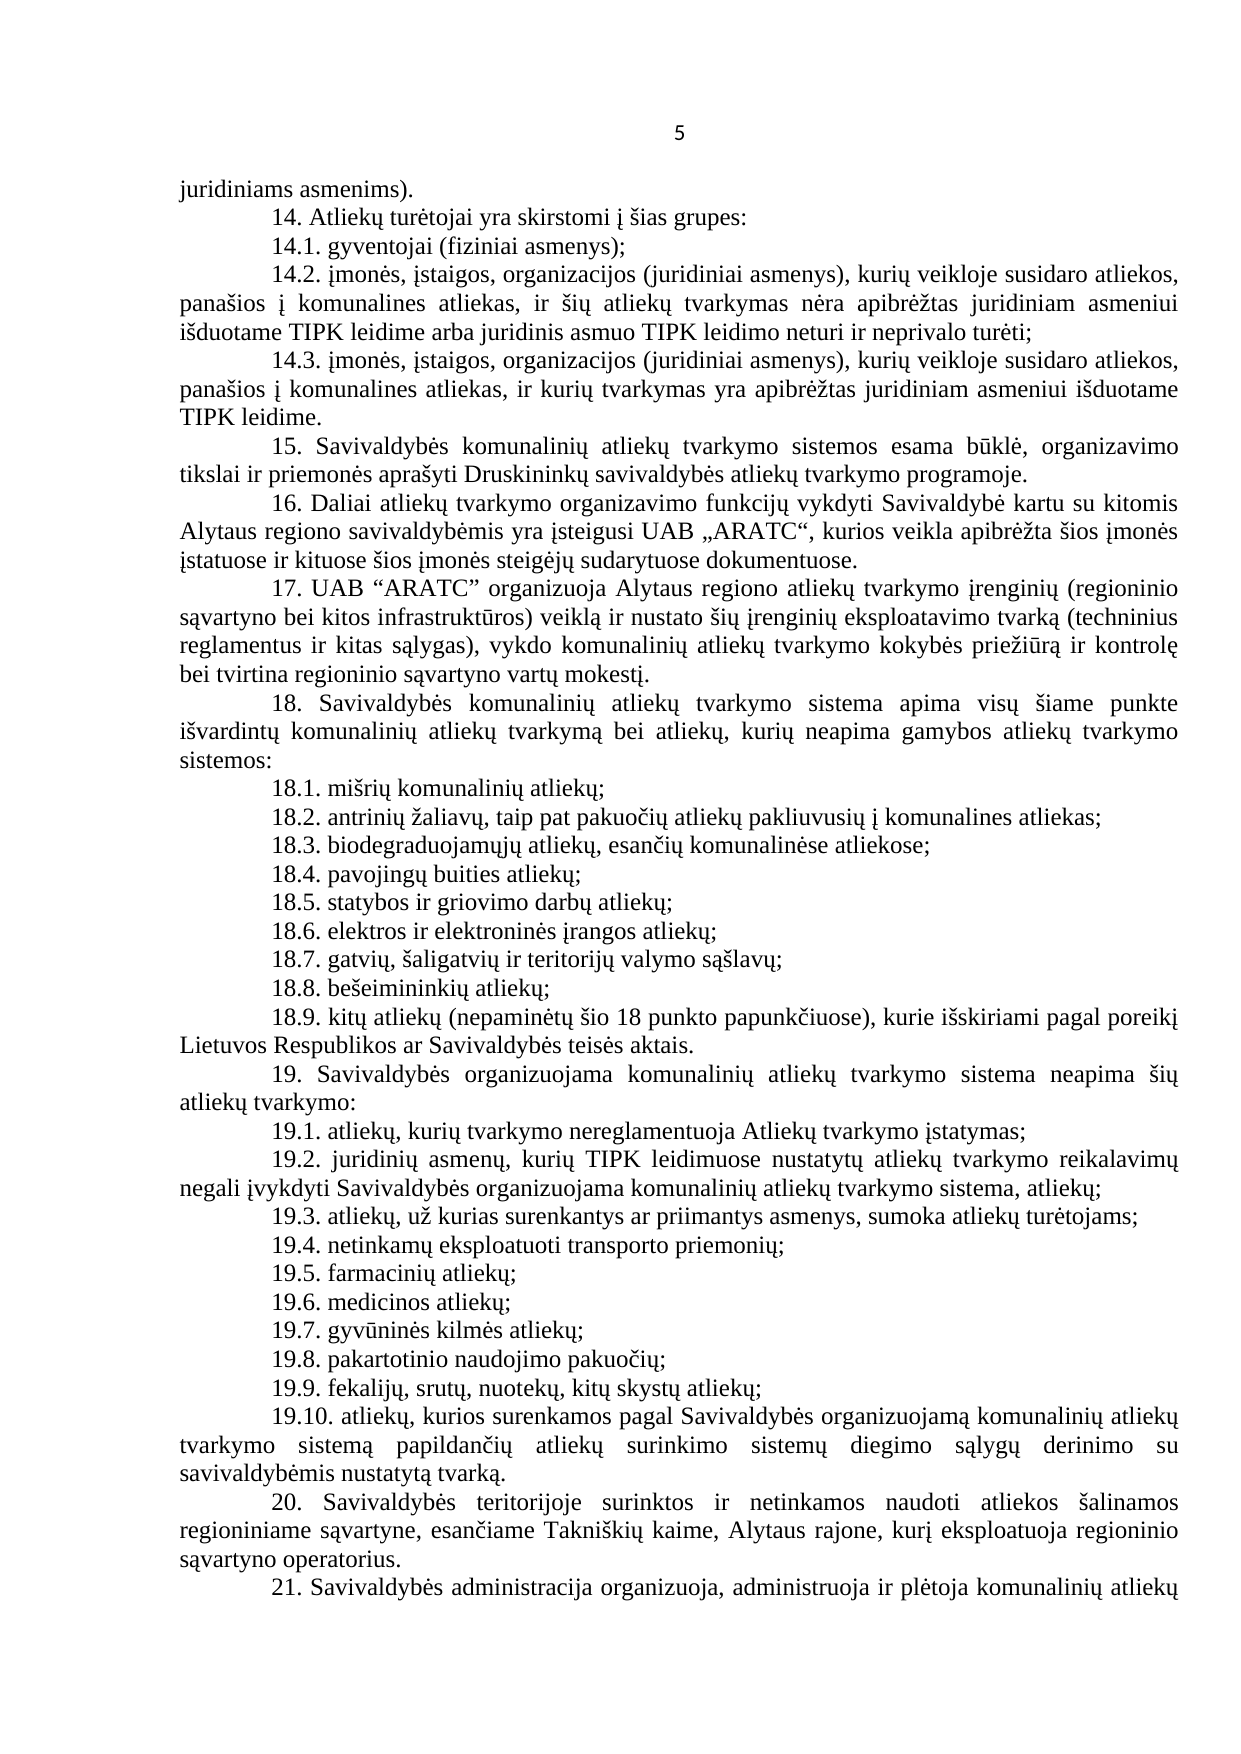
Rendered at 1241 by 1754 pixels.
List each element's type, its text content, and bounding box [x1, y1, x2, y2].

text 19.10. atliekų, kurios surenkamos pagal Savivaldybės organizuojamą komunalinių atliekų tvarkymo sistemą papildančių atliekų surinkimo sistemų diegimo sąlygų derinimo su savivaldybėmis nustatytą tvarką. [179, 1402, 1179, 1487]
text 19. Savivaldybės organizuojama komunalinių atliekų tvarkymo sistema neapima šių atliekų tvarkymo: [179, 1059, 1179, 1116]
text 18.4. pavojingų buities atliekų; [179, 859, 1181, 888]
text 14.3. įmonės, įstaigos, organizacijos (juridiniai asmenys), kurių veikloje susidaro atliekos, panašios į komunalines atliekas, ir kurių tvarkymas yra apibrėžtas juridiniam asmeniui išduotame TIPK leidime. [179, 346, 1179, 431]
text 20. Savivaldybės teritorijoje surinktos ir netinkamos naudoti atliekos šalinamos regioniniame sąvartyne, esančiame Takniškių kaime, Alytaus rajone, kurį eksploatuoja regioninio sąvartyno operatorius. [179, 1487, 1179, 1573]
text 19.7. gyvūninės kilmės atliekų; [179, 1316, 1181, 1345]
text 19.9. fekalijų, srutų, nuotekų, kitų skystų atliekų; [179, 1373, 1181, 1402]
text 17. UAB “ARATC” organizuoja Alytaus regiono atliekų tvarkymo įrenginių (regioninio sąvartyno bei kitos infrastruktūros) veiklą ir nustato šių įrenginių eksploatavimo tvarką (techninius reglamentus ir kitas sąlygas), vykdo komunalinių atliekų tvarkymo kokybės priežiūrą ir kontrolę bei tvirtina regioninio sąvartyno vartų mokestį. [179, 574, 1179, 688]
text 19.1. atliekų, kurių tvarkymo nereglamentuoja Atliekų tvarkymo įstatymas; [179, 1116, 1181, 1145]
text 14.1. gyventojai (fiziniai asmenys); [179, 232, 1181, 260]
text 19.6. medicinos atliekų; [179, 1288, 1181, 1316]
text juridiniams asmenims). [179, 174, 1179, 203]
text 18.9. kitų atliekų (nepaminėtų šio 18 punkto papunkčiuose), kurie išskiriami pagal poreikį Lietuvos Respublikos ar Savivaldybės teisės aktais. [179, 1002, 1179, 1059]
text 19.3. atliekų, už kurias surenkantys ar priimantys asmenys, sumoka atliekų turėtojams; [179, 1202, 1181, 1231]
text 14. Atliekų turėtojai yra skirstomi į šias grupes: [179, 203, 1181, 232]
text 19.2. juridinių asmenų, kurių TIPK leidimuose nustatytų atliekų tvarkymo reikalavimų negali įvykdyti Savivaldybės organizuojama komunalinių atliekų tvarkymo sistema, atliekų; [179, 1145, 1179, 1202]
text 18.2. antrinių žaliavų, taip pat pakuočių atliekų pakliuvusių į komunalines atliekas; [179, 802, 1181, 831]
text 18.7. gatvių, šaligatvių ir teritorijų valymo sąšlavų; [179, 945, 1181, 974]
text 16. Daliai atliekų tvarkymo organizavimo funkcijų vykdyti Savivaldybė kartu su kitomis Alytaus regiono savivaldybėmis yra įsteigusi UAB „ARATC“, kurios veikla apibrėžta šios įmonės įstatuose ir kituose šios įmonės steigėjų sudarytuose dokumentuose. [179, 488, 1179, 574]
text 18.1. mišrių komunalinių atliekų; [179, 774, 1181, 802]
text 18. Savivaldybės komunalinių atliekų tvarkymo sistema apima visų šiame punkte išvardintų komunalinių atliekų tvarkymą bei atliekų, kurių neapima gamybos atliekų tvarkymo sistemos: [179, 688, 1179, 774]
text 21. Savivaldybės administracija organizuoja, administruoja ir plėtoja komunalinių atliekų [179, 1573, 1179, 1602]
text 18.8. bešeimininkių atliekų; [179, 974, 1181, 1002]
text 18.5. statybos ir griovimo darbų atliekų; [179, 888, 1181, 917]
text 19.5. farmacinių atliekų; [179, 1259, 1181, 1288]
text 19.4. netinkamų eksploatuoti transporto priemonių; [179, 1231, 1181, 1259]
text 18.6. elektros ir elektroninės įrangos atliekų; [179, 917, 1181, 945]
text 19.8. pakartotinio naudojimo pakuočių; [179, 1345, 1181, 1373]
text 15. Savivaldybės komunalinių atliekų tvarkymo sistemos esama būklė, organizavimo tikslai ir priemonės aprašyti Druskininkų savivaldybės atliekų tvarkymo programoje. [179, 431, 1179, 488]
text 14.2. įmonės, įstaigos, organizacijos (juridiniai asmenys), kurių veikloje susidaro atliekos, panašios į komunalines atliekas, ir šių atliekų tvarkymas nėra apibrėžtas juridiniam asmeniui išduotame TIPK leidime arba juridinis asmuo TIPK leidimo neturi ir neprivalo turėti; [179, 260, 1179, 346]
text 18.3. biodegraduojamųjų atliekų, esančių komunalinėse atliekose; [179, 831, 1181, 859]
